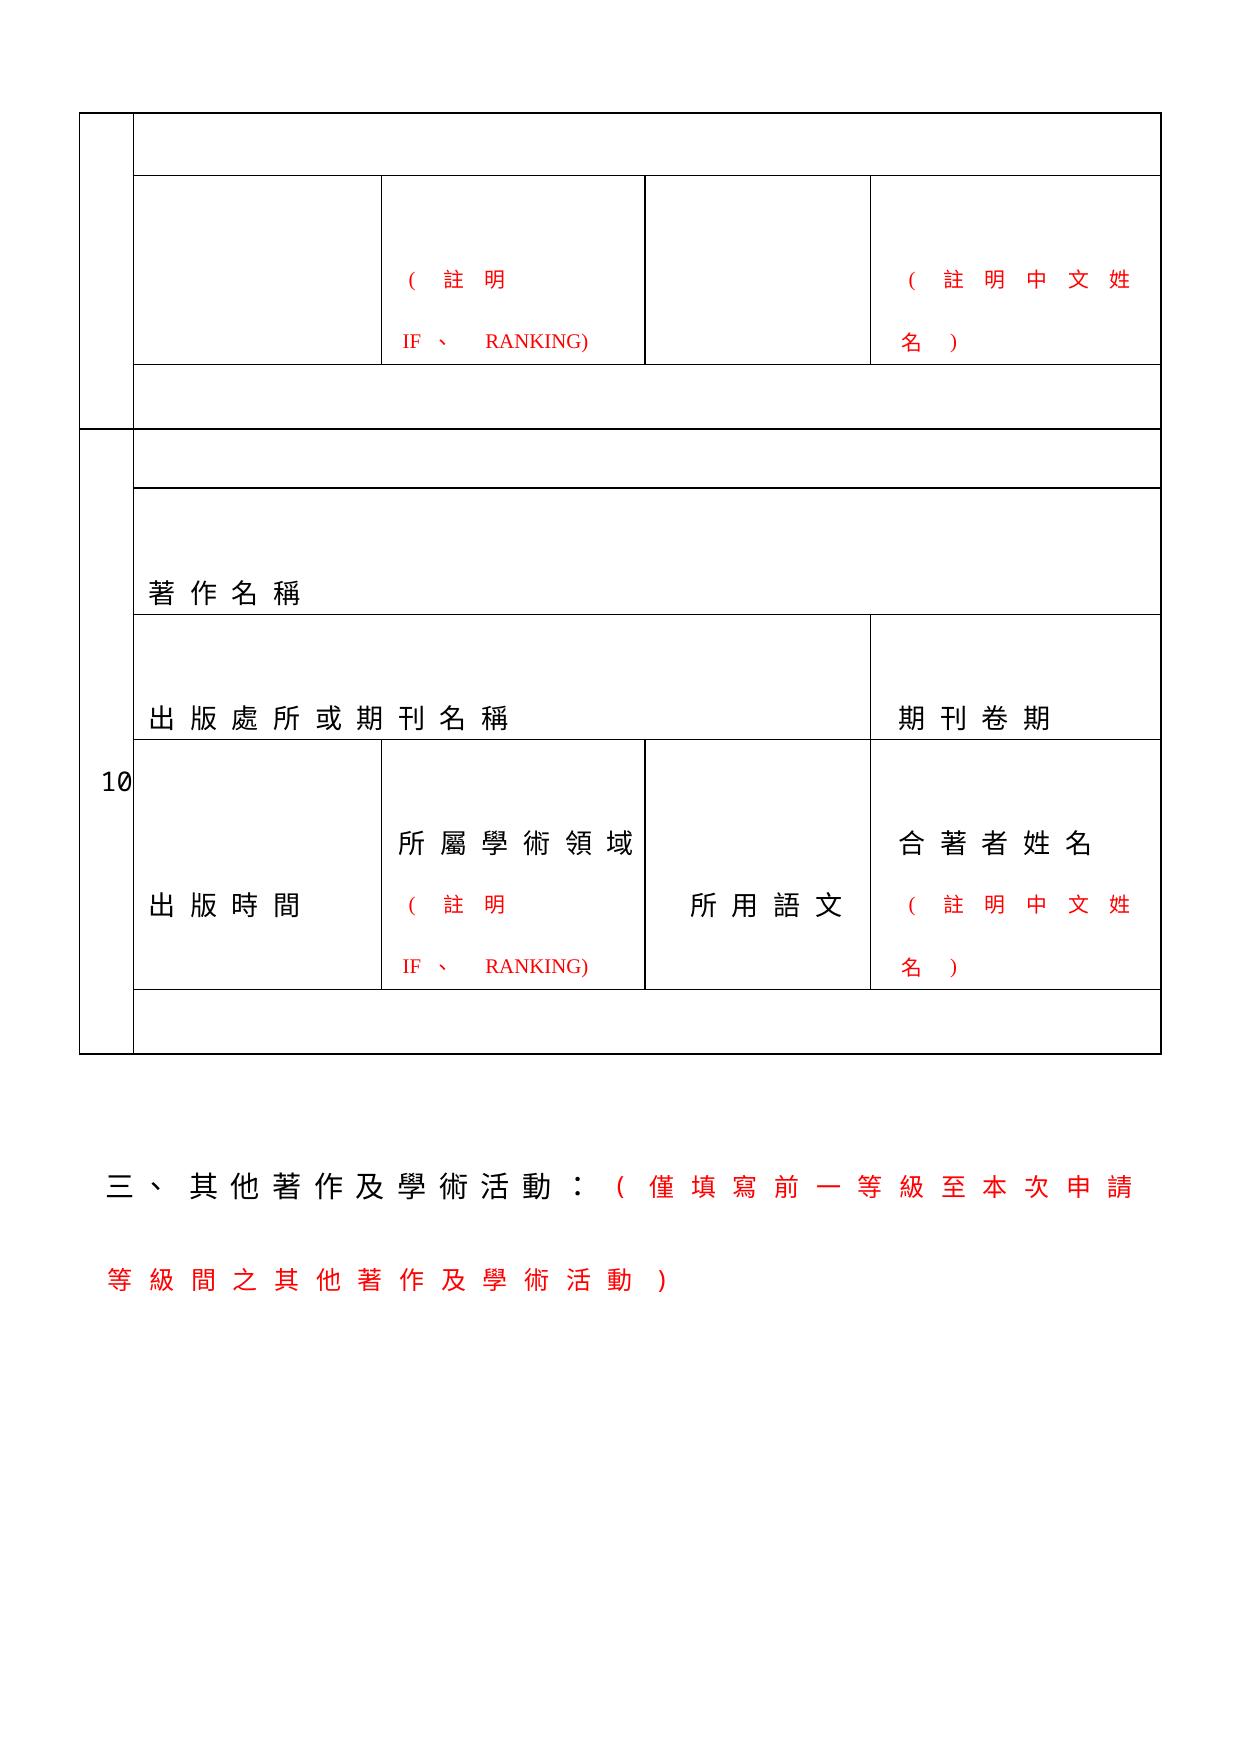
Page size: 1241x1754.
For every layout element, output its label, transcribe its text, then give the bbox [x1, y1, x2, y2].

table_cell 所屬學術領域 (註明IF、RANKING) [382, 740, 644, 989]
table_cell (註明IF、RANKING) [382, 176, 644, 364]
table_cell [134, 990, 1160, 1053]
table_cell 合著者姓名 (註明中文姓名) [871, 740, 1160, 989]
table_cell [134, 114, 1160, 175]
table_cell (註明中文姓名) [871, 176, 1160, 364]
table_cell [134, 430, 1160, 487]
table_cell [80, 114, 133, 428]
table_cell [134, 176, 381, 364]
table_cell [646, 176, 870, 364]
table_cell 出版時間 [134, 740, 381, 989]
table_header 著作名稱 [134, 489, 1160, 614]
table_cell 10 [80, 430, 133, 1053]
table_cell 出版處所或期刊名稱 [134, 615, 870, 739]
table_cell [134, 365, 1160, 428]
table_cell 期刊卷期 [871, 615, 1160, 739]
table_cell 所用語文 [646, 740, 870, 989]
text 三、其他著作及學術活動：(僅填寫前一等級至本次申請等級間之其他著作及學術活動) [99, 1112, 1141, 1300]
